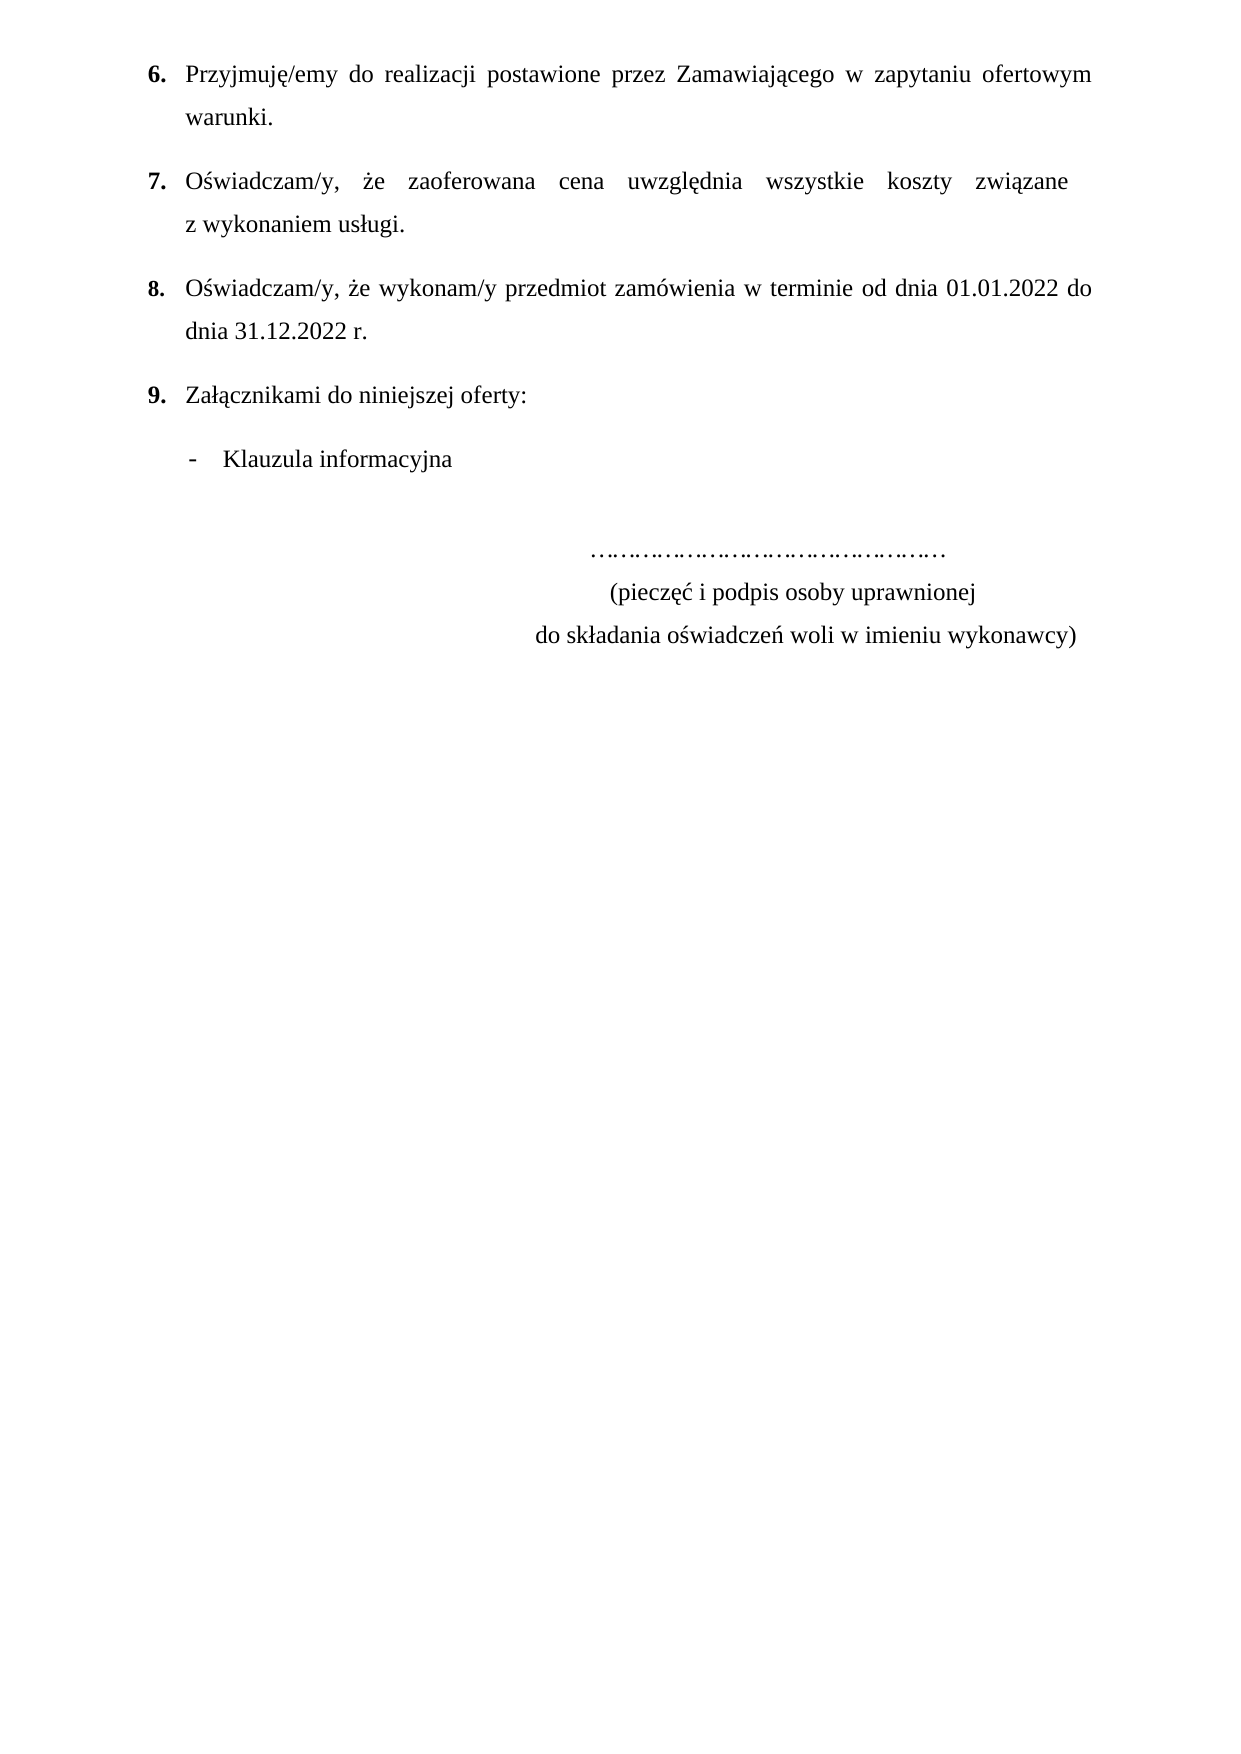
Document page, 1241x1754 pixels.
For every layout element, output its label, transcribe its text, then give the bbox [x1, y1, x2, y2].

list Przyjmuję/emy do realizacji postawione przez Zamawiającego w zapytaniu ofertowym warunki. [148, 59, 1092, 131]
text do składania oświadczeń woli w imieniu wykonawcy) [516, 620, 1092, 649]
list Oświadczam/y, że zaoferowana cena uwzględnia wszystkie koszty związane z wykonaniem usługi. [148, 166, 1092, 238]
list Załącznikami do niniejszej oferty: [148, 380, 1092, 409]
list Klauzula informacyjna [185, 444, 1092, 475]
list Oświadczam/y, że wykonam/y przedmiot zamówienia w terminie od dnia 01.01.2022 do dnia 31.12.2022 r. [148, 273, 1092, 345]
text ………………………………………… [590, 534, 1092, 562]
text (pieczęć i podpis osoby uprawnionej [590, 577, 1092, 606]
